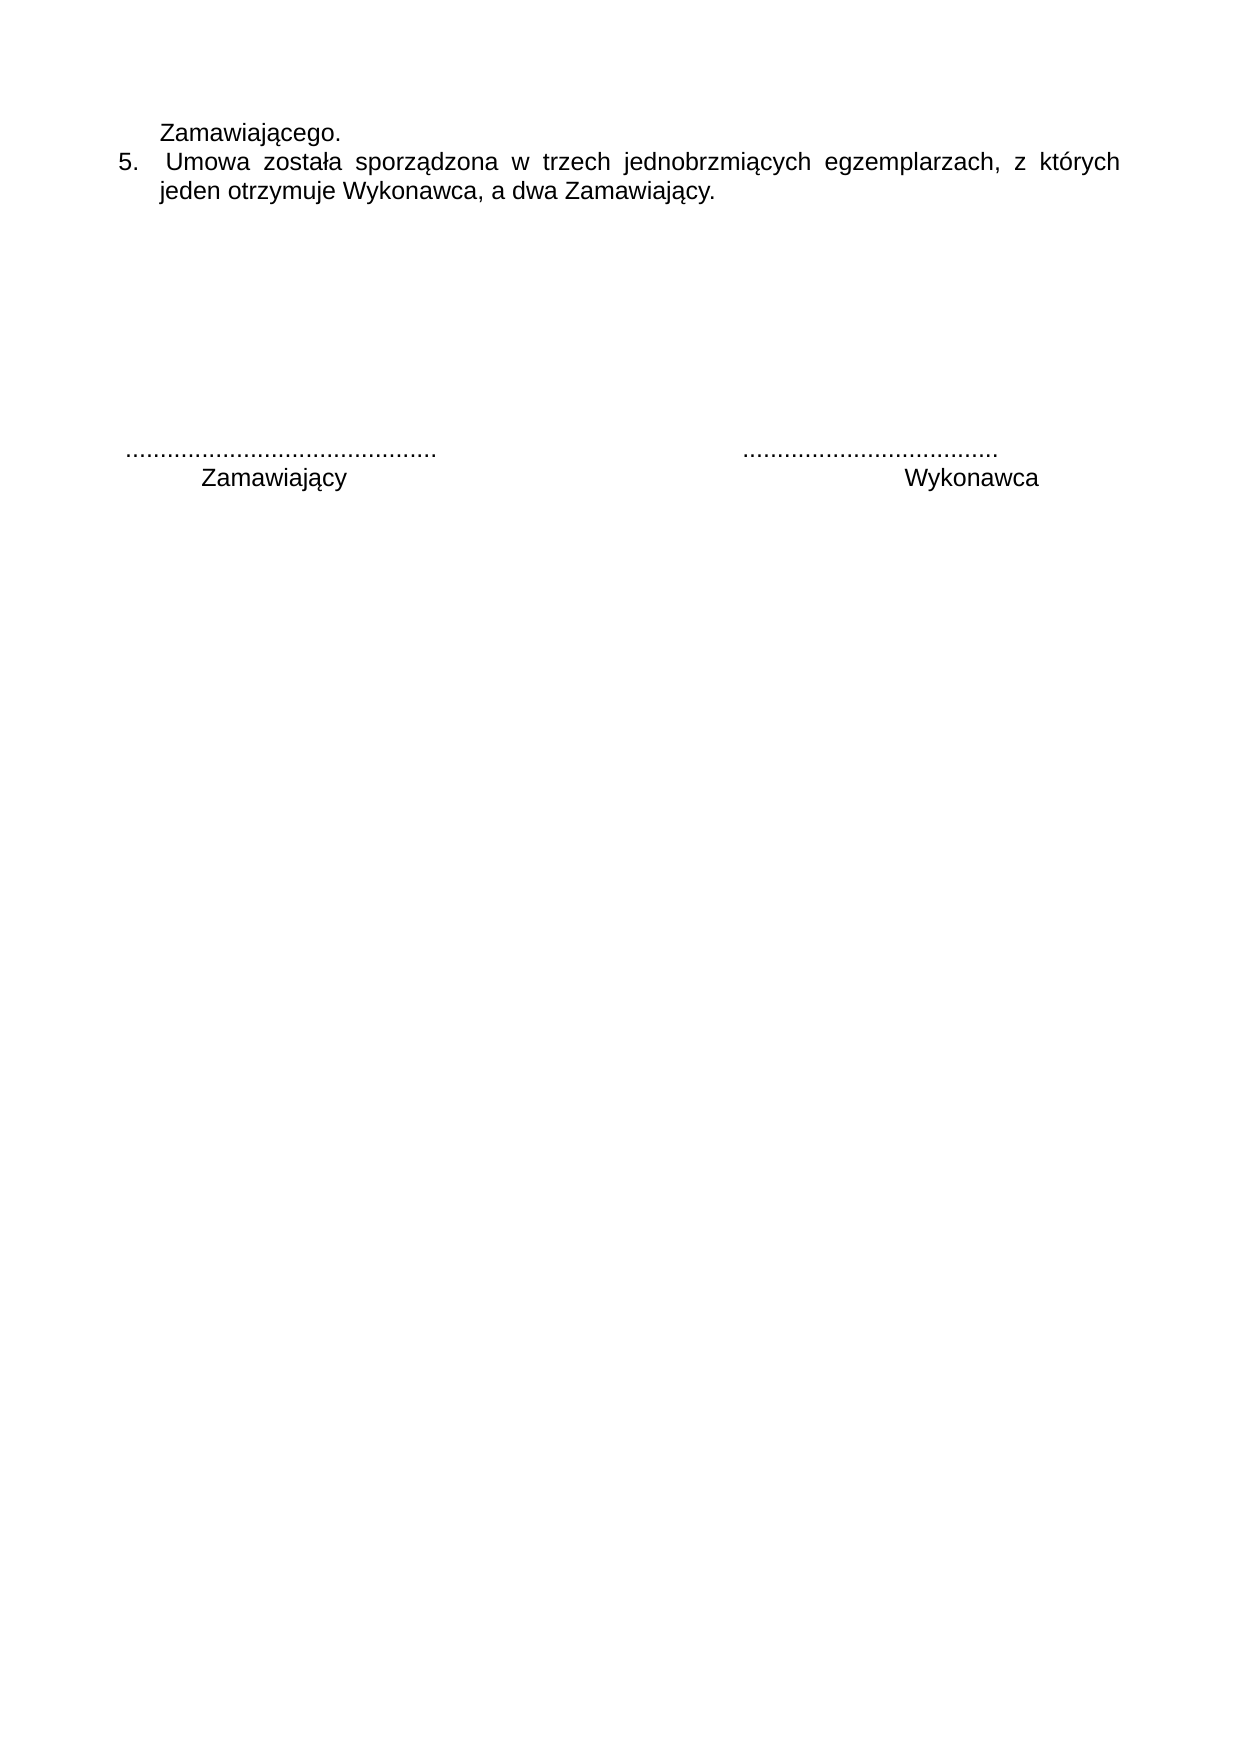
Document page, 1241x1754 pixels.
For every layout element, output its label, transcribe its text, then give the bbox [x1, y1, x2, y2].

text ............................................. ..................................... [118, 434, 1122, 463]
text Zamawiający Wykonawca [118, 463, 1122, 492]
text 5. Umowa została sporządzona w trzech jednobrzmiących egzemplarzach, z których jeden otrzymuje Wykonawca, a dwa Zamawiający. [118, 147, 1122, 204]
text Zamawiającego. [118, 118, 1122, 147]
